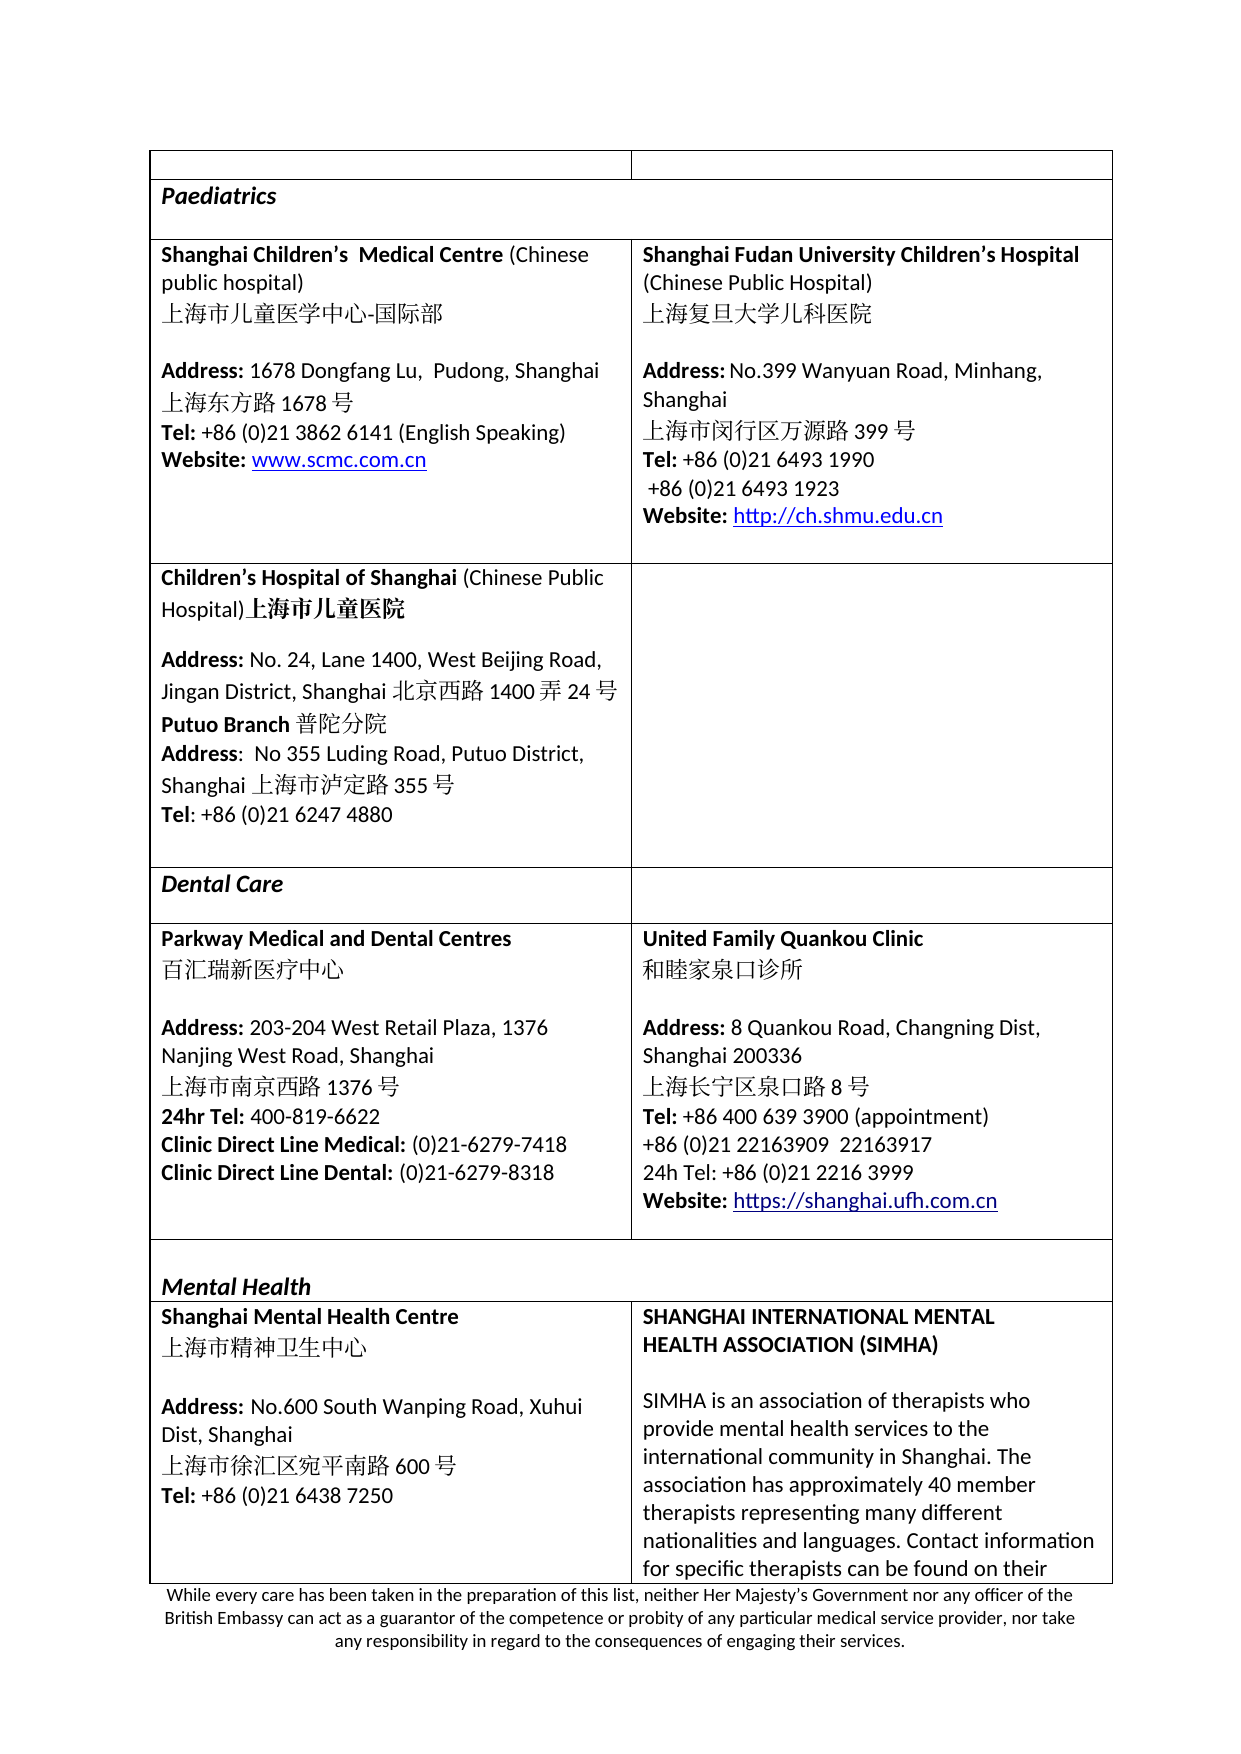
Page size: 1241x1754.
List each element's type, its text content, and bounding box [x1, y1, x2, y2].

table_cell United Family Quankou Clinic 和睦家泉口诊所 Address: 8 Quankou Road, Changning Dist, Shanghai 200336 上海长宁区泉口路8号 Tel: +86 400 639 3900 (appointment) +86 (0)21 22163909 22163917 24h Tel: +86 (0)21 2216 3999 Website: https://shanghai.ufh.com.cn [632, 924, 1112, 1239]
table_cell [151, 151, 631, 179]
table_cell Paediatrics [151, 180, 1112, 239]
table_cell [632, 151, 1112, 179]
table_cell SHANGHAI INTERNATIONAL MENTAL HEALTH ASSOCIATION (SIMHA) SIMHA is an association of therapists who provide mental health services to the international community in Shanghai. The association has approximately 40 member therapists representing many different nationalities and languages. Contact information for specific therapists can be found on their [632, 1302, 1112, 1582]
table_cell Shanghai Mental Health Centre 上海市精神卫生中心 Address: No.600 South Wanping Road, Xuhui Dist, Shanghai 上海市徐汇区宛平南路600号 Tel: +86 (0)21 6438 7250 [151, 1302, 631, 1582]
table_cell Dental Care [151, 868, 631, 923]
table_cell Shanghai Fudan University Children’s Hospital (Chinese Public Hospital) 上海复旦大学儿科医院 Address: No.399 Wanyuan Road, Minhang, Shanghai 上海市闵行区万源路399号 Tel: +86 (0)21 6493 1990 +86 (0)21 6493 1923 Website: http://ch.shmu.edu.cn [632, 240, 1112, 562]
table_cell [632, 868, 1112, 923]
table_cell Mental Health [151, 1240, 1112, 1301]
table_cell [632, 564, 1112, 867]
table_cell Children’s Hospital of Shanghai (Chinese Public Hospital)上海市儿童医院 Address: No. 24, Lane 1400, West Beijing Road, Jingan District, Shanghai 北京西路1400弄24号 Putuo Branch 普陀分院 Address: No 355 Luding Road, Putuo District, Shanghai 上海市泸定路355号 Tel: +86 (0)21 6247 4880 [151, 564, 631, 867]
table_cell Shanghai Children’s Medical Centre (Chinese public hospital) 上海市儿童医学中心-国际部 Address: 1678 Dongfang Lu, Pudong, Shanghai 上海东方路1678号 Tel: +86 (0)21 3862 6141 (English Speaking) Website: www.scmc.com.cn [151, 240, 631, 562]
table_cell Parkway Medical and Dental Centres 百汇瑞新医疗中心 Address: 203-204 West Retail Plaza, 1376 Nanjing West Road, Shanghai 上海市南京西路1376号 24hr Tel: 400-819-6622 Clinic Direct Line Medical: (0)21-6279-7418 Clinic Direct Line Dental: (0)21-6279-8318 [151, 924, 631, 1239]
